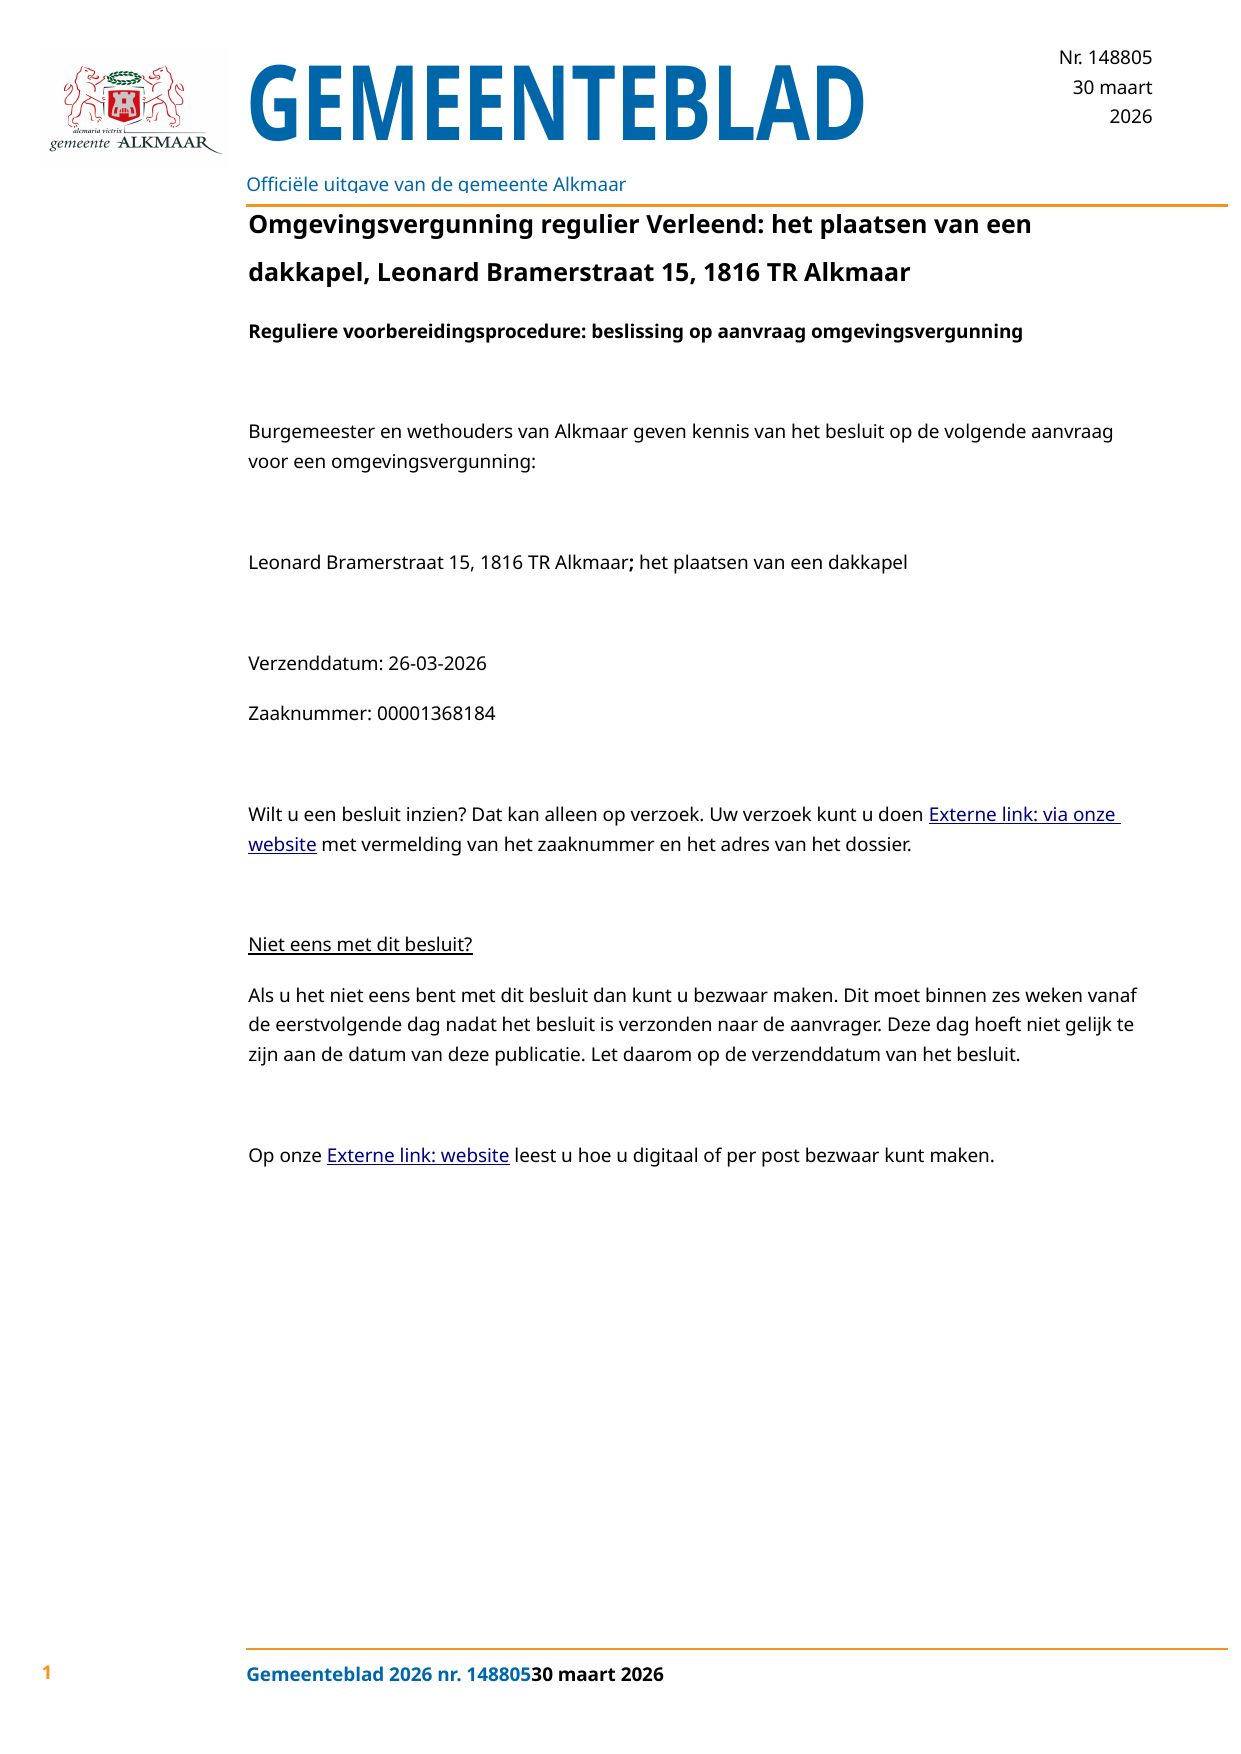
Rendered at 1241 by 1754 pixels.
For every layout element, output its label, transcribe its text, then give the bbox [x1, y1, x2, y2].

text Niet eens met dit besluit? [248, 932, 1152, 957]
text Reguliere voorbereidingsprocedure: beslissing op aanvraag omgevingsvergunning [248, 318, 1152, 344]
text Verzenddatum: 26-03-2026 [248, 650, 1152, 676]
text Als u het niet eens bent met dit besluit dan kunt u bezwaar maken. Dit moet binnen zes weken vanaf de eerstvolgende dag nadat het besluit is verzonden naar de aanvrager. Deze dag hoeft niet gelijk te zijn aan de datum van deze publicatie. Let daarom op de verzenddatum van het besluit. [248, 982, 1152, 1067]
text Burgemeester en wethouders van Alkmaar geven kennis van het besluit op de volgende aanvraag voor een omgevingsvergunning: [248, 419, 1152, 474]
picture [41, 47, 231, 172]
text Zaaknummer: 00001368184 [248, 700, 1152, 726]
text Omgevingsvergunning regulier Verleend: het plaatsen van een dakkapel, Leonard Bramerstraat 15, 1816 TR Alkmaar [248, 207, 1152, 288]
text Leonard Bramerstraat 15, 1816 TR Alkmaar; het plaatsen van een dakkapel [248, 549, 1152, 575]
text Wilt u een besluit inzien? Dat kan alleen op verzoek. Uw verzoek kunt u doen Externe link: via onze website met vermelding van het zaaknummer en het adres van het dossier. [248, 801, 1152, 857]
text Op onze Externe link: website leest u hoe u digitaal of per post bezwaar kunt maken. [248, 1142, 1152, 1168]
